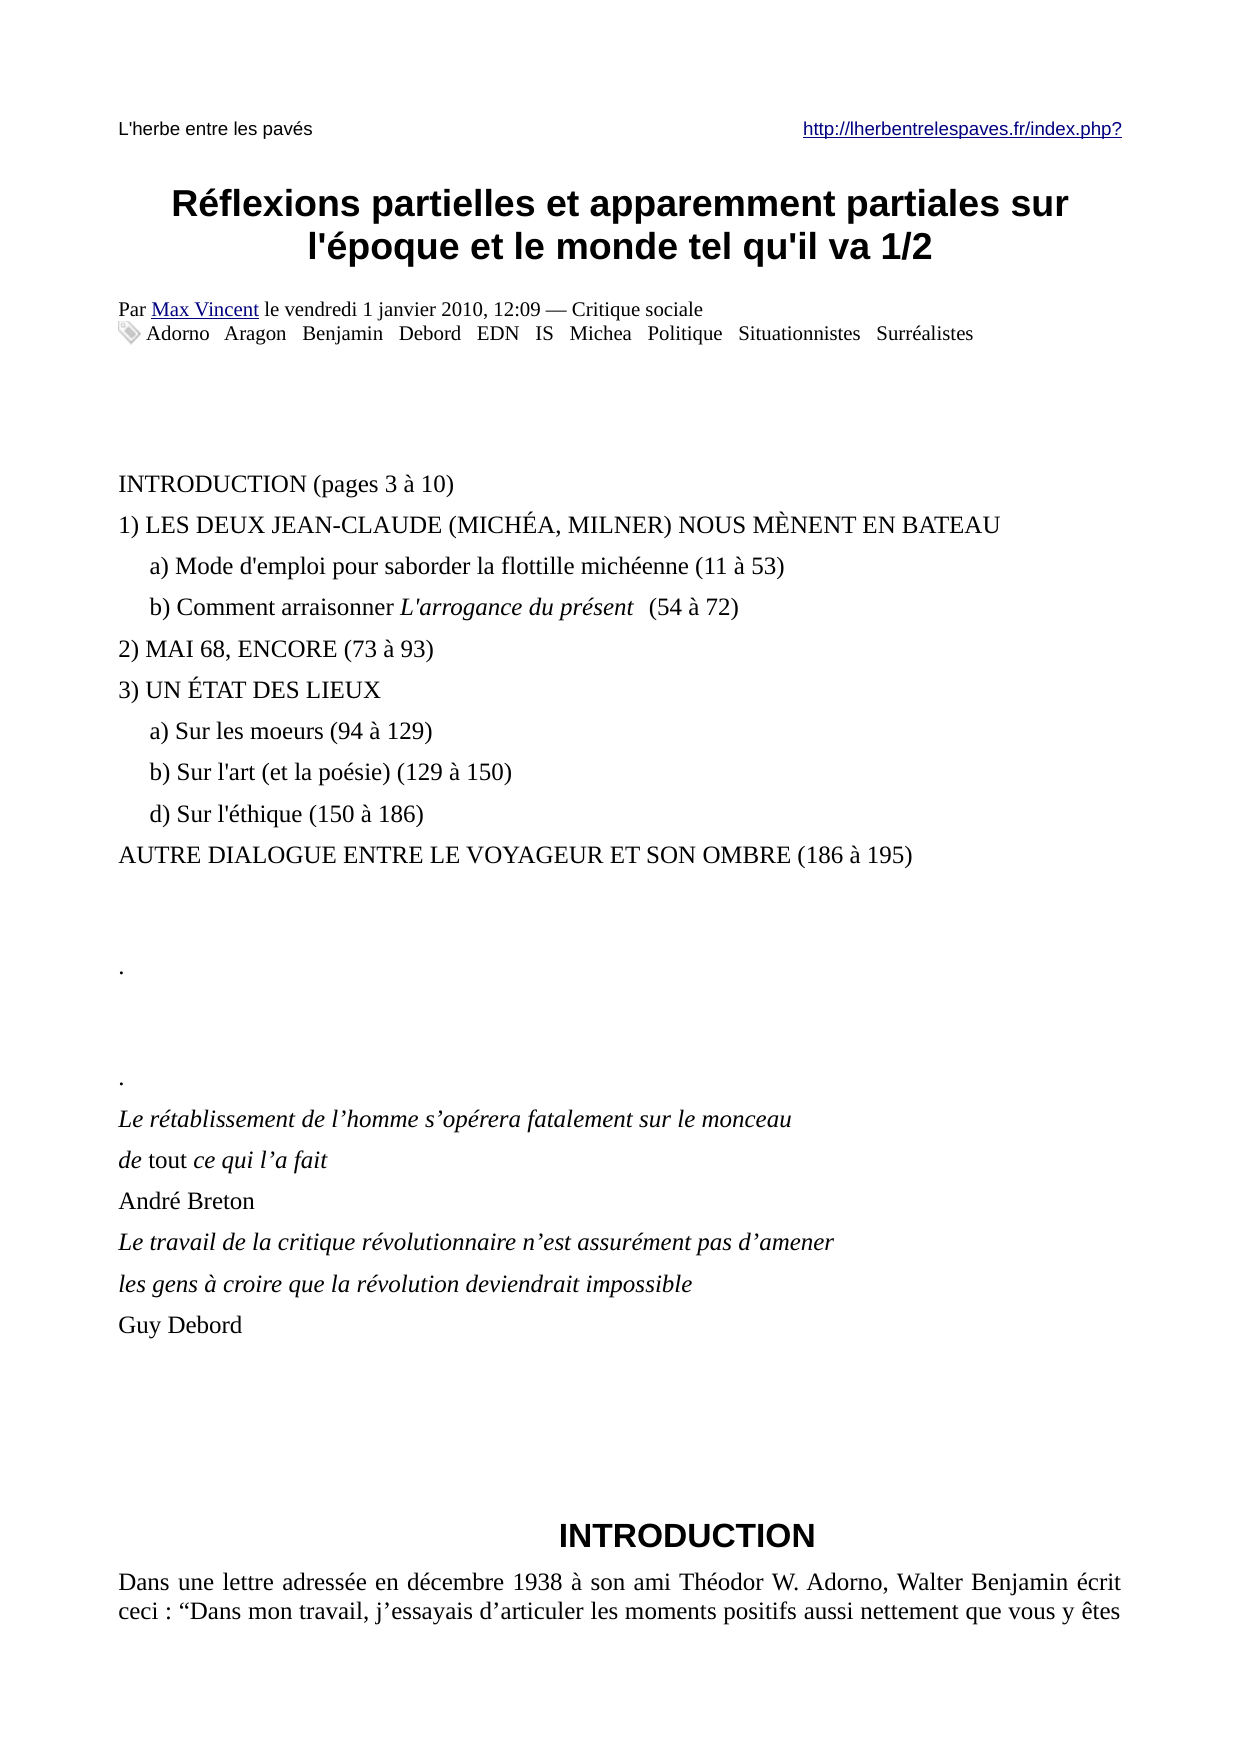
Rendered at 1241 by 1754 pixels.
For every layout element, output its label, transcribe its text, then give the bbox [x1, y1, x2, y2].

text AUTRE DIALOGUE ENTRE LE VOYAGEUR ET SON OMBRE (186 à 195) [118, 840, 1122, 869]
title Réflexions partielles et apparemment partiales sur l'époque et le monde tel qu'il va 1/2 [118, 181, 1122, 267]
picture [118, 321, 142, 345]
subtitle INTRODUCTION [118, 1516, 1122, 1555]
text L'herbe entre les pavés http://lherbentrelespaves.fr/index.php? [118, 118, 1122, 140]
text a) Sur les moeurs (94 à 129) [118, 716, 1122, 745]
text d) Sur l'éthique (150 à 186) [118, 799, 1122, 827]
text b) Sur l'art (et la poésie) (129 à 150) [118, 757, 1122, 786]
text . [118, 1062, 1122, 1091]
text Par Max Vincent le vendredi 1 janvier 2010, 12:09 — Critique sociale [118, 297, 1122, 321]
text les gens à croire que la révolution deviendrait impossible [118, 1269, 1122, 1297]
text 1) LES DEUX JEAN-CLAUDE (MICHÉA, MILNER) NOUS MÈNENT EN BATEAU [118, 510, 1122, 539]
text b) Comment arraisonner L'arrogance du présent (54 à 72) [118, 592, 1122, 621]
text Adorno Aragon Benjamin Debord EDN IS Michea Politique Situationnistes Surréalistes [142, 321, 1122, 345]
text 3) UN ÉTAT DES LIEUX [118, 675, 1122, 704]
text Le travail de la critique révolutionnaire n’est assurément pas d’amener [118, 1227, 1122, 1256]
text André Breton [118, 1186, 1122, 1215]
text Le rétablissement de l’homme s’opérera fatalement sur le monceau [118, 1104, 1122, 1132]
text de tout ce qui l’a fait [118, 1145, 1122, 1174]
text INTRODUCTION (pages 3 à 10) [118, 469, 1122, 497]
text . [118, 951, 1122, 980]
text 2) MAI 68, ENCORE (73 à 93) [118, 634, 1122, 662]
text Dans une lettre adressée en décembre 1938 à son ami Théodor W. Adorno, Walter Benjamin écrit ceci : “Dans mon travail, j’essayais d’articuler les moments positifs aussi nettement que vous y êtes [118, 1567, 1122, 1625]
text a) Mode d'emploi pour saborder la flottille michéenne (11 à 53) [118, 551, 1122, 580]
text Guy Debord [118, 1310, 1122, 1339]
